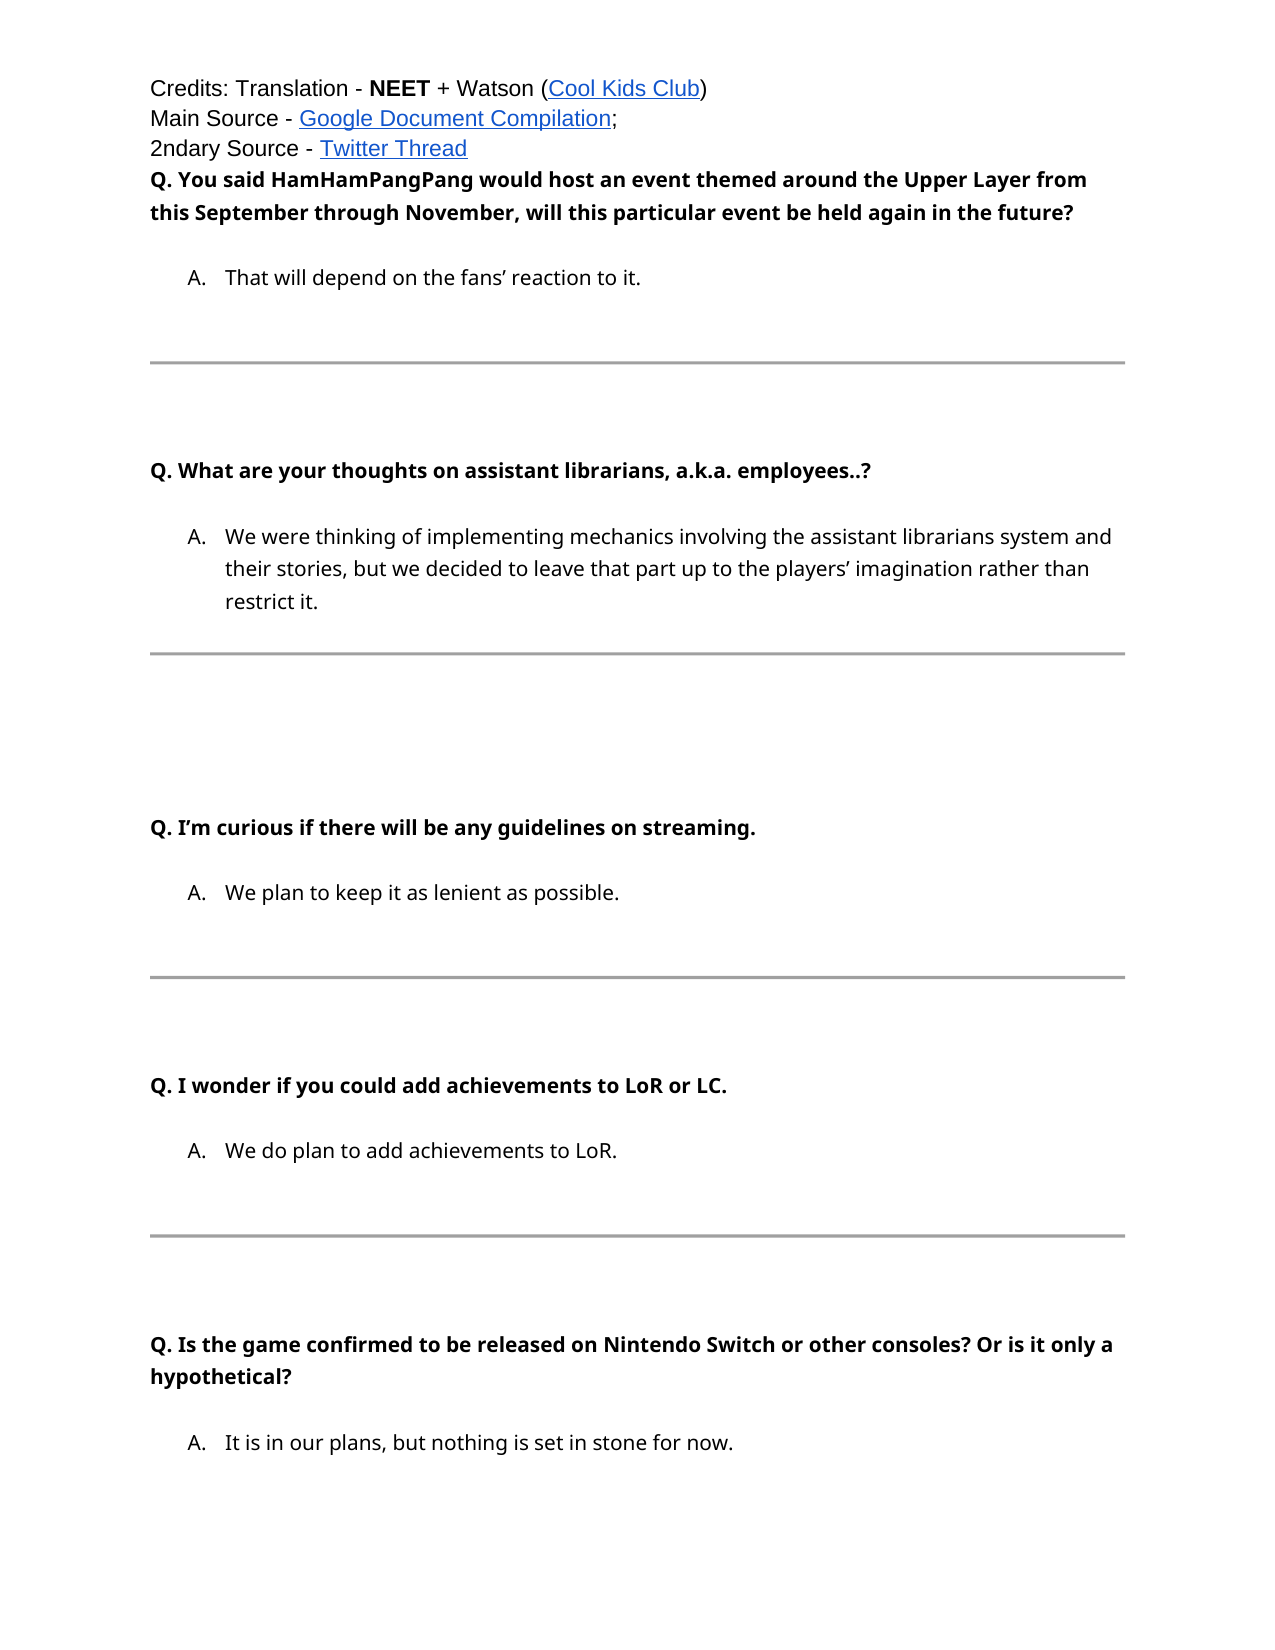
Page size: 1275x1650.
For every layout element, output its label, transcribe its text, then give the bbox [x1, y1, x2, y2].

list It is in our plans, but nothing is set in stone for now. [187, 1428, 1125, 1456]
text Q. What are your thoughts on assistant librarians, a.k.a. employees..? [150, 457, 1125, 485]
list We plan to keep it as lenient as possible. [187, 878, 1125, 907]
text Q. Is the game confirmed to be released on Nintendo Switch or other consoles? Or is it only a hypothetical? [150, 1330, 1125, 1391]
text Q. I’m curious if there will be any guidelines on streaming. [150, 813, 1125, 841]
text Q. You said HamHamPangPang would host an event themed around the Upper Layer from this September through November, will this particular event be held again in the future? [150, 166, 1125, 227]
text Q. I wonder if you could add achievements to LoR or LC. [150, 1071, 1125, 1100]
list We do plan to add achievements to LoR. [187, 1137, 1125, 1165]
list We were thinking of implementing mechanics involving the assistant librarians system and their stories, but we decided to leave that part up to the players’ imagination rather than restrict it. [187, 522, 1125, 616]
list That will depend on the fans’ reaction to it. [187, 263, 1125, 292]
